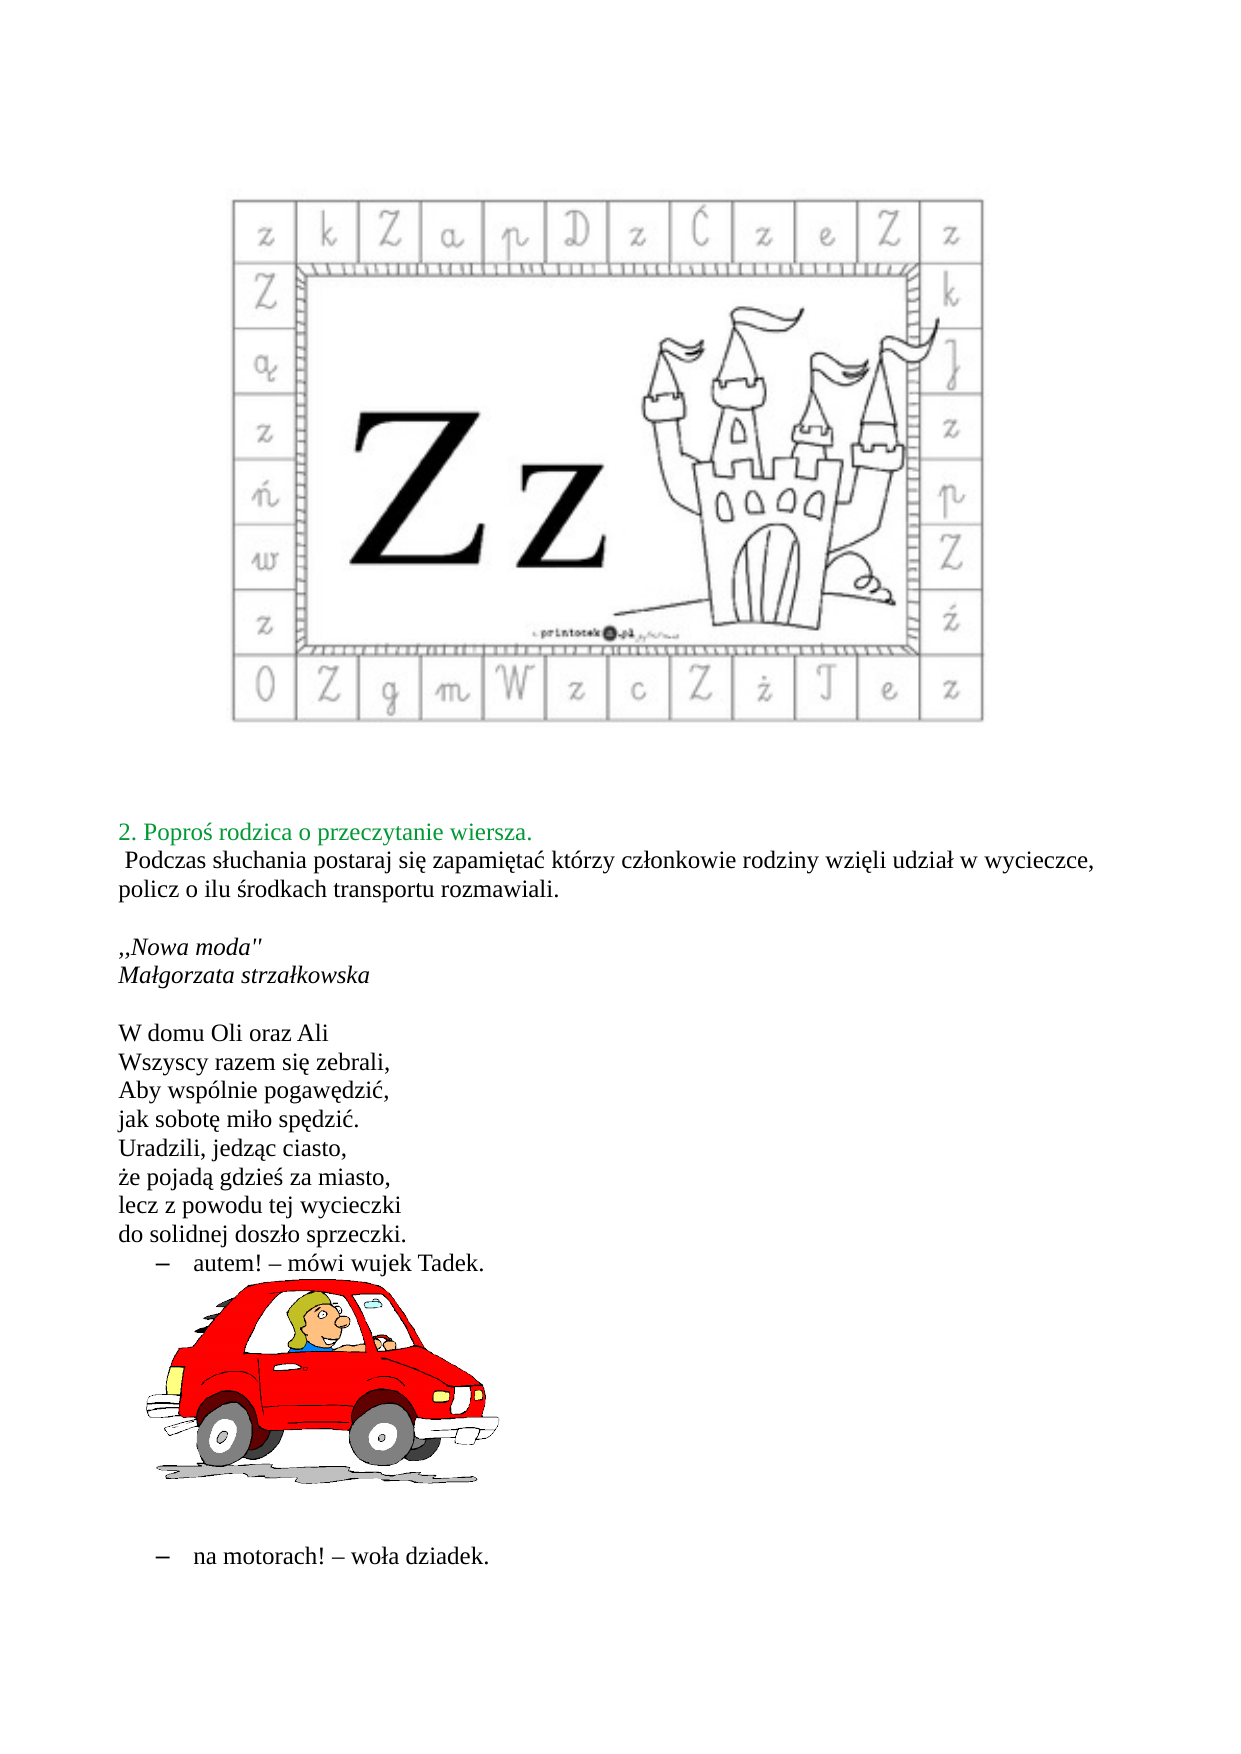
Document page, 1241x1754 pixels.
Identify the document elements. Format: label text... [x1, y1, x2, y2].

text Małgorzata strzałkowska [118, 961, 1122, 989]
list na motorach! – woła dziadek. [156, 1541, 1122, 1570]
text do solidnej doszło sprzeczki. [118, 1219, 1122, 1248]
text Wszyscy razem się zebrali, [118, 1047, 1122, 1076]
text lecz z powodu tej wycieczki [118, 1191, 1122, 1219]
text Aby wspólnie pogawędzić, [118, 1076, 1122, 1104]
picture [146, 1278, 500, 1484]
text 2. Poproś rodzica o przeczytanie wiersza. [118, 817, 1122, 846]
text W domu Oli oraz Ali [118, 1018, 1122, 1047]
list autem! – mówi wujek Tadek. [156, 1248, 1122, 1277]
text że pojadą gdzieś za miasto, [118, 1162, 1122, 1191]
text jak sobotę miło spędzić. [118, 1104, 1122, 1133]
text Podczas słuchania postaraj się zapamiętać którzy członkowie rodziny wzięli udział w wycieczce, policz o ilu środkach transportu rozmawiali. [118, 846, 1122, 903]
text Uradzili, jedząc ciasto, [118, 1133, 1122, 1162]
picture [225, 188, 990, 731]
text ,,Nowa moda'' [118, 932, 1122, 961]
